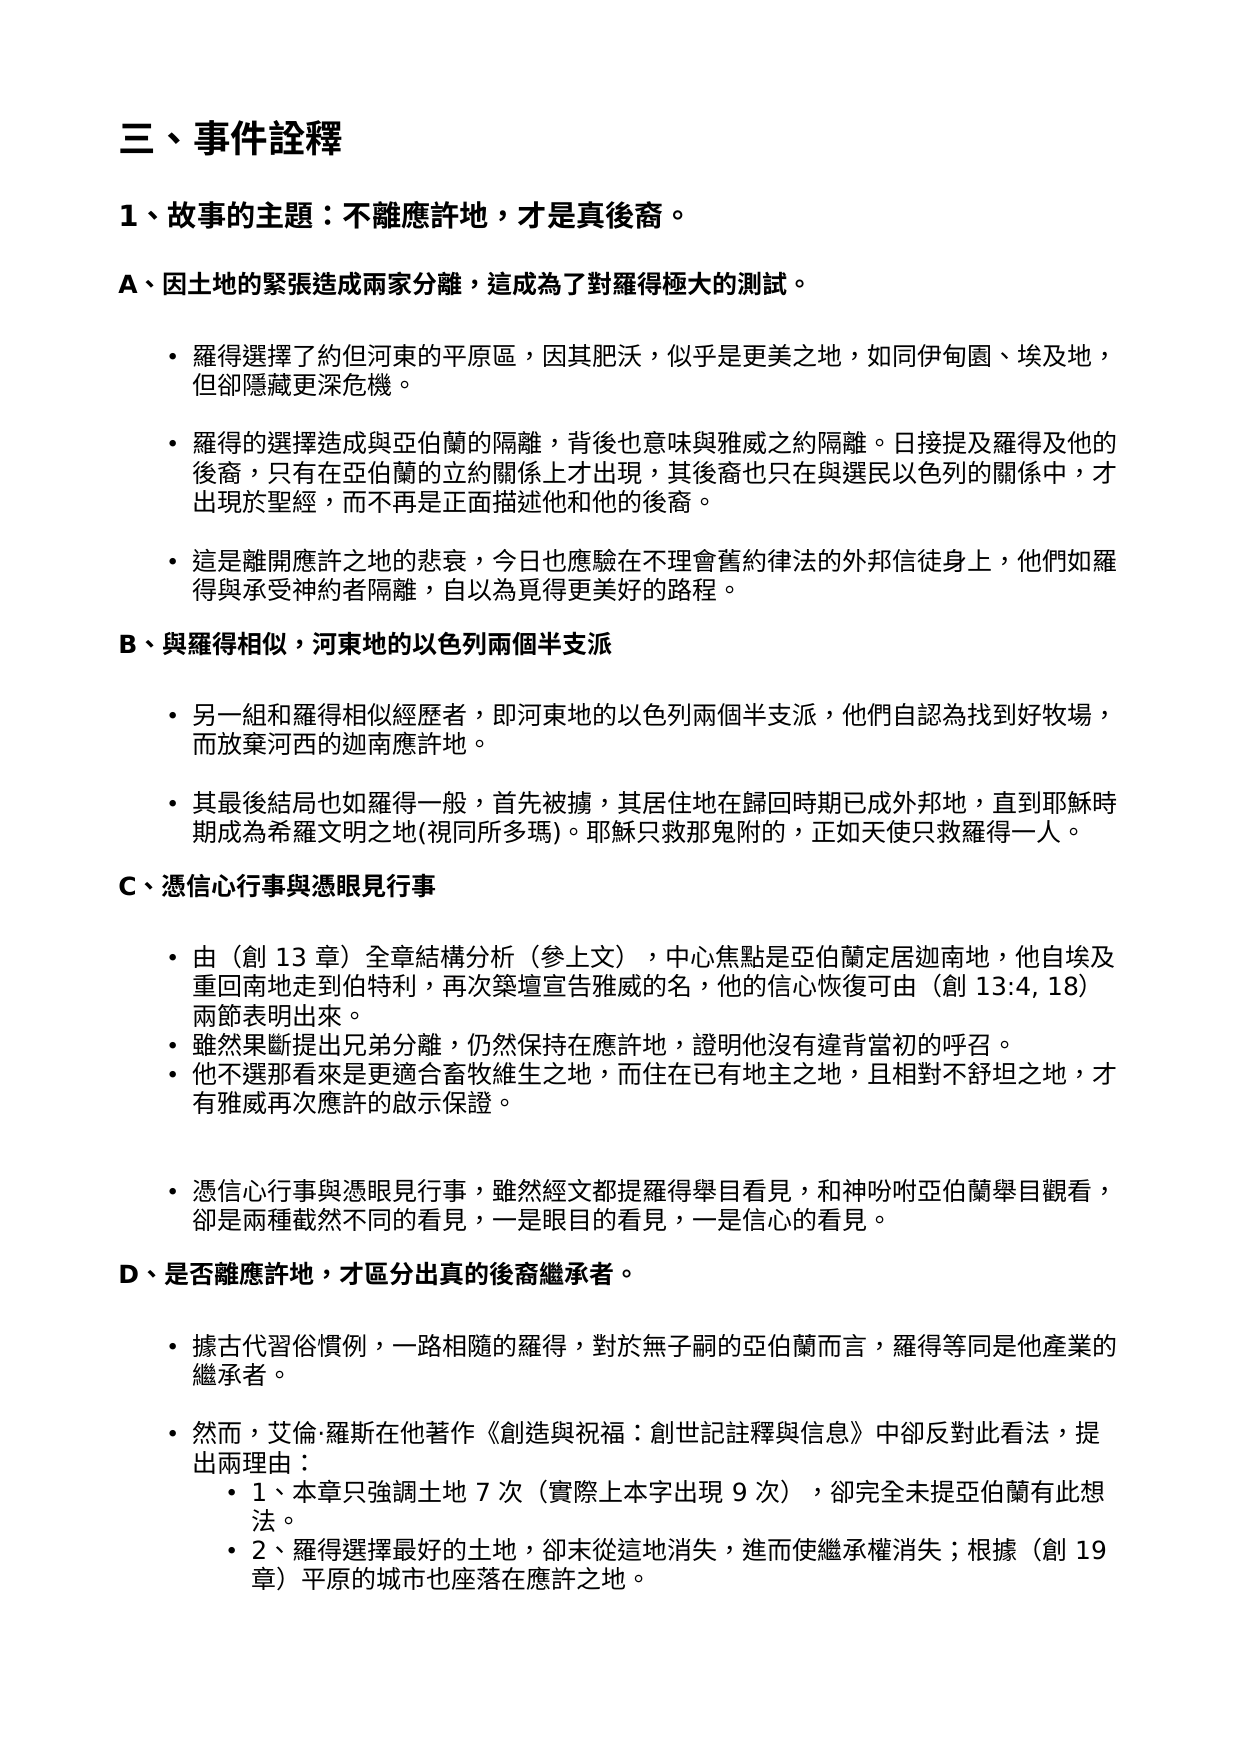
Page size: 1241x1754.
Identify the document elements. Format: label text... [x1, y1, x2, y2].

list 他不選那看來是更適合畜牧維生之地，而住在已有地主之地，且相對不舒坦之地，才有雅威再次應許的啟示保證。 [177, 1060, 1122, 1118]
list 1、本章只強調土地 7 次（實際上本字出現 9 次），卻完全未提亞伯蘭有此想法。 [236, 1478, 1122, 1536]
subtitle 1、故事的主題：不離應許地，才是真後裔。 [118, 199, 1122, 233]
list 然而，艾倫·羅斯在他著作《創造與祝福：創世記註釋與信息》中卻反對此看法，提出兩理由： [177, 1420, 1122, 1478]
subtitle A、因土地的緊張造成兩家分離，這成為了對羅得極大的測試。 [118, 271, 1122, 300]
list 憑信心行事與憑眼見行事，雖然經文都提羅得舉目看見，和神吩咐亞伯蘭舉目觀看，卻是兩種截然不同的看見，一是眼目的看見，一是信心的看見。 [177, 1177, 1122, 1236]
list 其最後結局也如羅得一般，首先被擄，其居住地在歸回時期已成外邦地，直到耶穌時期成為希羅文明之地(視同所多瑪)。耶穌只救那鬼附的，正如天使只救羅得一人。 [177, 789, 1122, 847]
list 由（創 13 章）全章結構分析（參上文），中心焦點是亞伯蘭定居迦南地，他自埃及重回南地走到伯特利，再次築壇宣告雅威的名，他的信心恢復可由（創 13:4, 18）兩節表明出來。 [177, 943, 1122, 1031]
list 雖然果斷提出兄弟分離，仍然保持在應許地，證明他沒有違背當初的呼召。 [177, 1031, 1122, 1060]
list 羅得的選擇造成與亞伯蘭的隔離，背後也意味與雅威之約隔離。日接提及羅得及他的後裔，只有在亞伯蘭的立約關係上才出現，其後裔也只在與選民以色列的關係中，才出現於聖經，而不再是正面描述他和他的後裔。 [177, 430, 1122, 517]
subtitle C、憑信心行事與憑眼見行事 [118, 872, 1122, 901]
list 另一組和羅得相似經歷者，即河東地的以色列兩個半支派，他們自認為找到好牧場，而放棄河西的迦南應許地。 [177, 701, 1122, 759]
list 羅得選擇了約但河東的平原區，因其肥沃，似乎是更美之地，如同伊甸園、埃及地，但卻隱藏更深危機。 [177, 342, 1122, 400]
list 2、羅得選擇最好的土地，卻末從這地消失，進而使繼承權消失；根據（創 19 章）平原的城市也座落在應許之地。 [236, 1536, 1122, 1595]
list 據古代習俗慣例，一路相隨的羅得，對於無子嗣的亞伯蘭而言，羅得等同是他產業的繼承者。 [177, 1332, 1122, 1390]
subtitle D、是否離應許地，才區分出真的後裔繼承者。 [118, 1261, 1122, 1290]
subtitle B、與羅得相似，河東地的以色列兩個半支派 [118, 630, 1122, 659]
subtitle 三、事件詮釋 [118, 118, 1122, 162]
list 這是離開應許之地的悲衰，今日也應驗在不理會舊約律法的外邦信徒身上，他們如羅得與承受神約者隔離，自以為覓得更美好的路程。 [177, 547, 1122, 605]
